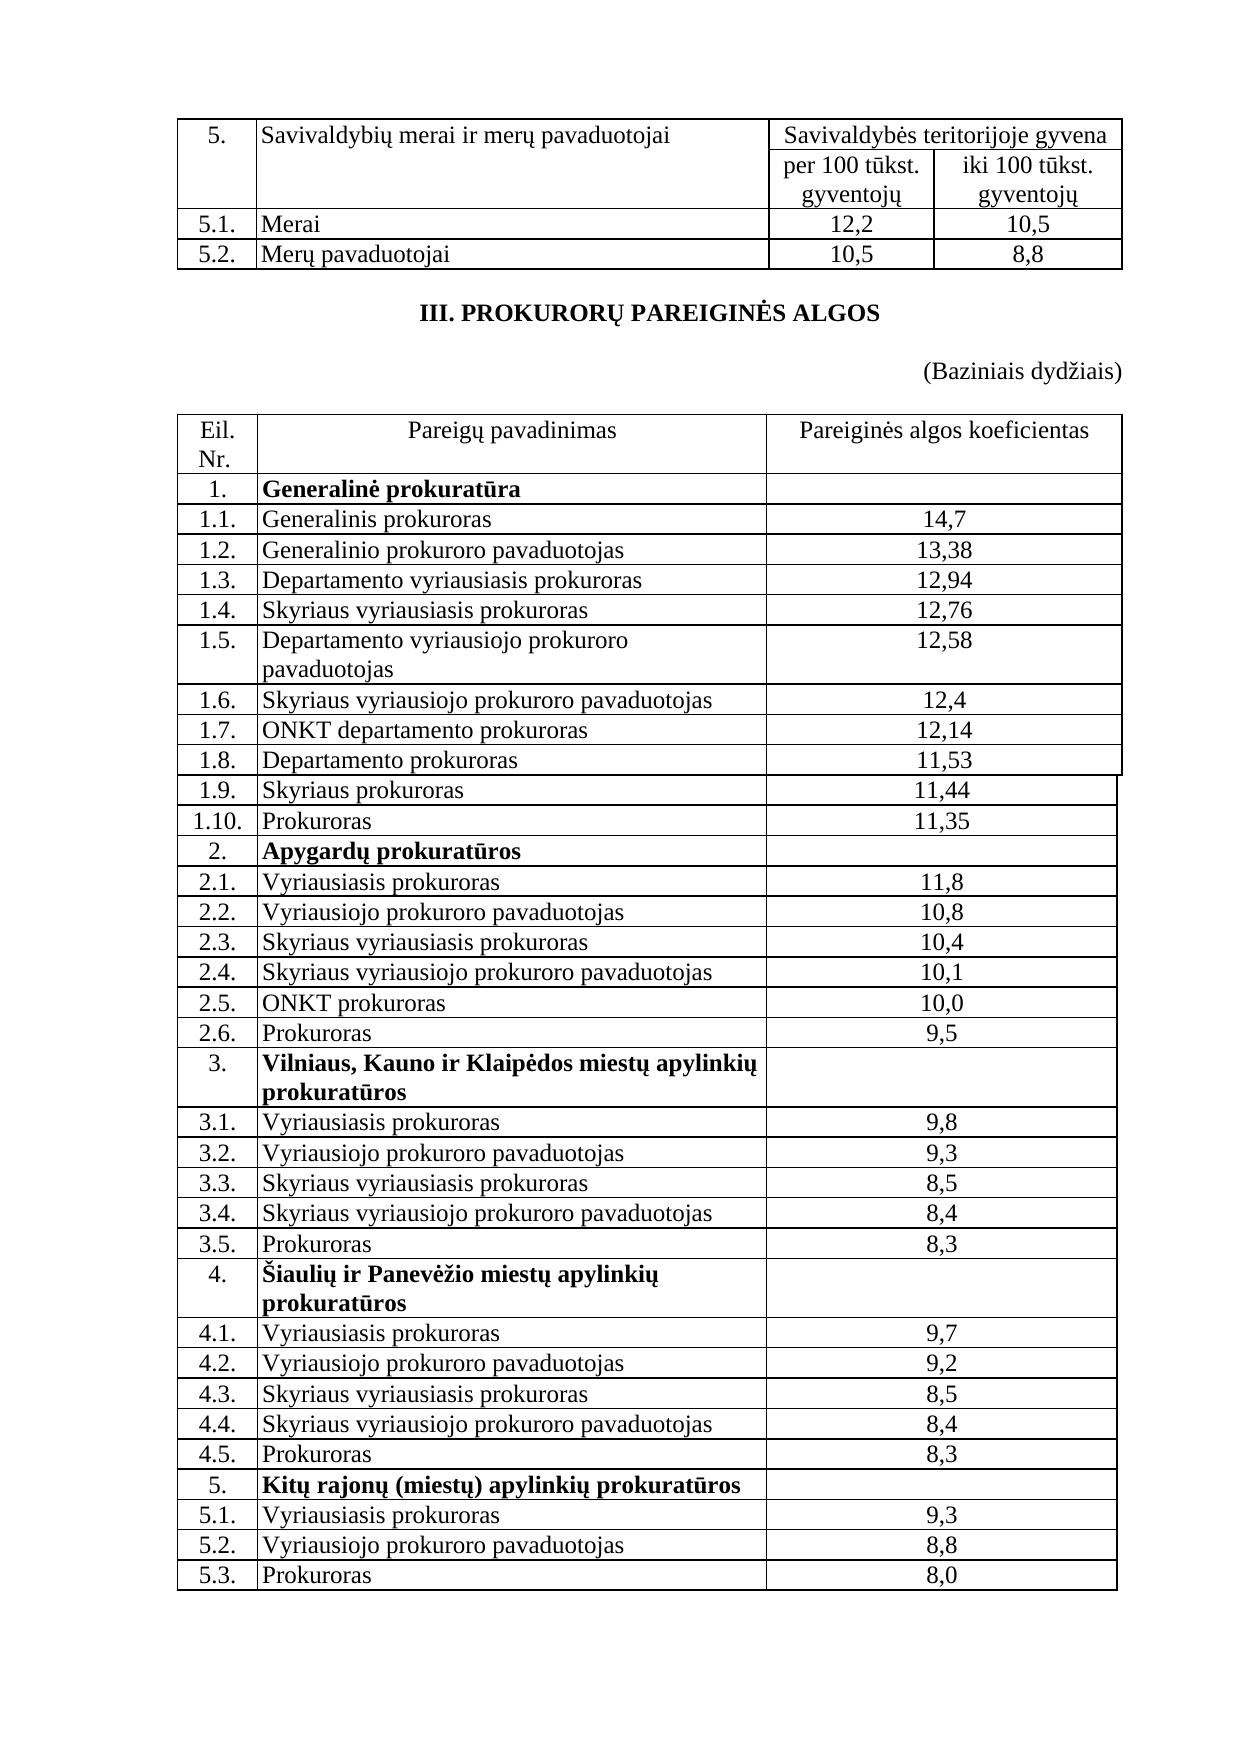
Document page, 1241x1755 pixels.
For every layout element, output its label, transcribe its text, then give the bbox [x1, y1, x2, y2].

table_cell Vyriausiojo prokuroro pavaduotojas [258, 1138, 766, 1167]
table_cell per 100 tūkst. gyventojų [770, 150, 933, 207]
table_cell iki 100 tūkst. gyventojų [935, 150, 1121, 207]
table_cell Prokuroras [258, 1229, 766, 1257]
table_header 5. [178, 120, 256, 207]
table_cell 3.1. [178, 1108, 257, 1136]
table_cell 9,5 [767, 1018, 1116, 1047]
table_cell Merai [257, 209, 768, 238]
table_cell Skyriaus vyriausiasis prokuroras [258, 1379, 766, 1407]
table_cell 5.1. [178, 1500, 257, 1529]
table_cell ONKT departamento prokuroras [258, 715, 766, 744]
table_cell 9,8 [767, 1108, 1116, 1136]
table_cell 1.2. [178, 535, 257, 563]
table_cell ONKT prokuroras [258, 988, 766, 1017]
table_cell 11,44 [767, 776, 1116, 804]
table_cell 9,7 [767, 1318, 1116, 1347]
table_cell Skyriaus vyriausiojo prokuroro pavaduotojas [258, 1409, 766, 1438]
table_cell 5. [178, 1470, 257, 1498]
table_cell 4.2. [178, 1348, 257, 1377]
table_cell [1118, 835, 1122, 865]
table_cell [1118, 1559, 1122, 1589]
table_cell 2. [178, 836, 257, 865]
table_cell [1118, 1197, 1122, 1227]
table_cell Skyriaus vyriausiojo prokuroro pavaduotojas [258, 685, 766, 713]
table_cell 12,4 [767, 685, 1121, 713]
table_cell 14,7 [767, 505, 1121, 533]
table_cell 10,5 [935, 209, 1121, 238]
table_header Pareiginės algos koeficientas [767, 415, 1121, 472]
table_cell [1118, 1227, 1122, 1257]
table_cell 8,8 [767, 1530, 1116, 1559]
table_cell [1118, 1167, 1122, 1197]
table_cell Prokuroras [258, 1561, 766, 1589]
table_cell [1118, 1047, 1122, 1106]
table_cell 3. [178, 1048, 257, 1106]
table_cell Departamento vyriausiojo prokuroro pavaduotojas [258, 626, 766, 683]
text (Baziniais dydžiais) [177, 356, 1122, 385]
table_cell 8,3 [767, 1440, 1116, 1468]
table_header Savivaldybių merai ir merų pavaduotojai [257, 120, 768, 207]
table_header Pareigų pavadinimas [258, 415, 766, 472]
table_cell 1.4. [178, 595, 257, 624]
table_cell 2.6. [178, 1018, 257, 1047]
table_cell 4.1. [178, 1318, 257, 1347]
table_cell 1.5. [178, 626, 257, 683]
table_cell Skyriaus vyriausiasis prokuroras [258, 595, 766, 624]
table_cell 2.2. [178, 897, 257, 926]
table_cell 1.9. [178, 776, 257, 804]
table_cell [1118, 1499, 1122, 1529]
table_cell [1118, 1468, 1122, 1498]
table_cell 5.3. [178, 1561, 257, 1589]
table_cell Šiaulių ir Panevėžio miestų apylinkių prokuratūros [258, 1259, 766, 1317]
table_cell [1118, 926, 1122, 956]
table_cell Vyriausiasis prokuroras [258, 1108, 766, 1136]
table_cell Kitų rajonų (miestų) apylinkių prokuratūros [258, 1470, 766, 1498]
table_cell 1.6. [178, 685, 257, 713]
table_cell Vyriausiojo prokuroro pavaduotojas [258, 1348, 766, 1377]
table_cell 9,3 [767, 1500, 1116, 1529]
table_cell Vyriausiasis prokuroras [258, 1500, 766, 1529]
table_cell 3.4. [178, 1198, 257, 1227]
table_cell 8,3 [767, 1229, 1116, 1257]
table_cell 1.8. [178, 745, 257, 774]
table_cell Prokuroras [258, 1018, 766, 1047]
table_cell 11,8 [767, 867, 1116, 895]
table_cell [767, 1048, 1116, 1106]
table_cell 9,2 [767, 1348, 1116, 1377]
table_cell 12,14 [767, 715, 1121, 744]
table_cell Vyriausiasis prokuroras [258, 867, 766, 895]
table_cell 5.1. [178, 209, 256, 238]
table_cell [1118, 956, 1122, 986]
table_cell [1118, 865, 1122, 895]
text III. PROKURORŲ PAREIGINĖS ALGOS [177, 298, 1122, 327]
table_cell 1.10. [178, 806, 257, 835]
table_cell 13,38 [767, 535, 1121, 563]
table_cell 8,5 [767, 1379, 1116, 1407]
table_cell [767, 1259, 1116, 1317]
table_cell Skyriaus prokuroras [258, 776, 766, 804]
table_cell [767, 474, 1121, 503]
table_cell [1118, 1317, 1122, 1347]
table_cell 10,0 [767, 988, 1116, 1017]
table_cell 3.2. [178, 1138, 257, 1167]
table_cell Vilniaus, Kauno ir Klaipėdos miestų apylinkių prokuratūros [258, 1048, 766, 1106]
table_cell [1118, 1438, 1122, 1468]
table_header Eil. Nr. [178, 415, 257, 472]
table_cell 2.3. [178, 927, 257, 956]
table_cell Generalinė prokuratūra [258, 474, 766, 503]
table_cell Apygardų prokuratūros [258, 836, 766, 865]
table_cell 4.3. [178, 1379, 257, 1407]
table_cell 8,0 [767, 1561, 1116, 1589]
table_cell Generalinio prokuroro pavaduotojas [258, 535, 766, 563]
table_cell 9,3 [767, 1138, 1116, 1167]
table_cell 5.2. [178, 1530, 257, 1559]
table_cell 1.3. [178, 565, 257, 594]
table_cell Departamento vyriausiasis prokuroras [258, 565, 766, 594]
table_cell Prokuroras [258, 1440, 766, 1468]
table_cell 1.1. [178, 505, 257, 533]
table_cell Generalinis prokuroras [258, 505, 766, 533]
table_cell Merų pavaduotojai [257, 240, 768, 268]
table_cell [767, 836, 1116, 865]
table_cell Departamento prokuroras [258, 745, 766, 774]
table_cell 8,4 [767, 1198, 1116, 1227]
table_cell 10,4 [767, 927, 1116, 956]
table_cell 1. [178, 474, 257, 503]
table_cell [1118, 1347, 1122, 1377]
table_cell 8,8 [935, 240, 1121, 268]
table_cell Prokuroras [258, 806, 766, 835]
table_cell 1.7. [178, 715, 257, 744]
table_cell 12,2 [770, 209, 933, 238]
table_cell 2.5. [178, 988, 257, 1017]
table_cell [1118, 895, 1122, 926]
table_cell [1118, 1529, 1122, 1559]
table_cell 12,94 [767, 565, 1121, 594]
table_cell 3.5. [178, 1229, 257, 1257]
table_cell 10,8 [767, 897, 1116, 926]
table_cell 12,76 [767, 595, 1121, 624]
table_cell Vyriausiojo prokuroro pavaduotojas [258, 897, 766, 926]
table_cell Skyriaus vyriausiojo prokuroro pavaduotojas [258, 958, 766, 986]
table_cell 4.4. [178, 1409, 257, 1438]
table_cell 3.3. [178, 1168, 257, 1197]
table_cell 8,4 [767, 1409, 1116, 1438]
table_cell 2.1. [178, 867, 257, 895]
table_cell 8,5 [767, 1168, 1116, 1197]
table_cell 11,53 [767, 745, 1121, 774]
table_cell [1118, 1408, 1122, 1438]
table_cell 4.5. [178, 1440, 257, 1468]
table_cell Skyriaus vyriausiasis prokuroras [258, 1168, 766, 1197]
table_cell 4. [178, 1259, 257, 1317]
table_cell [1118, 1017, 1122, 1047]
table_cell [1118, 804, 1122, 835]
table_cell [767, 1470, 1116, 1498]
table_cell 2.4. [178, 958, 257, 986]
table_cell [1118, 1106, 1122, 1136]
table_cell [1118, 776, 1122, 804]
table_cell 5.2. [178, 240, 256, 268]
table_cell 10,1 [767, 958, 1116, 986]
table_cell Skyriaus vyriausiojo prokuroro pavaduotojas [258, 1198, 766, 1227]
table_cell 12,58 [767, 626, 1121, 683]
table_cell [1118, 1136, 1122, 1167]
table_cell 11,35 [767, 806, 1116, 835]
table_cell Vyriausiojo prokuroro pavaduotojas [258, 1530, 766, 1559]
table_cell [1118, 986, 1122, 1017]
table_header Savivaldybės teritorijoje gyvena [770, 120, 1121, 148]
table_cell 10,5 [770, 240, 933, 268]
table_cell [1118, 1377, 1122, 1407]
table_cell Vyriausiasis prokuroras [258, 1318, 766, 1347]
table_cell [1118, 1258, 1122, 1317]
table_cell Skyriaus vyriausiasis prokuroras [258, 927, 766, 956]
